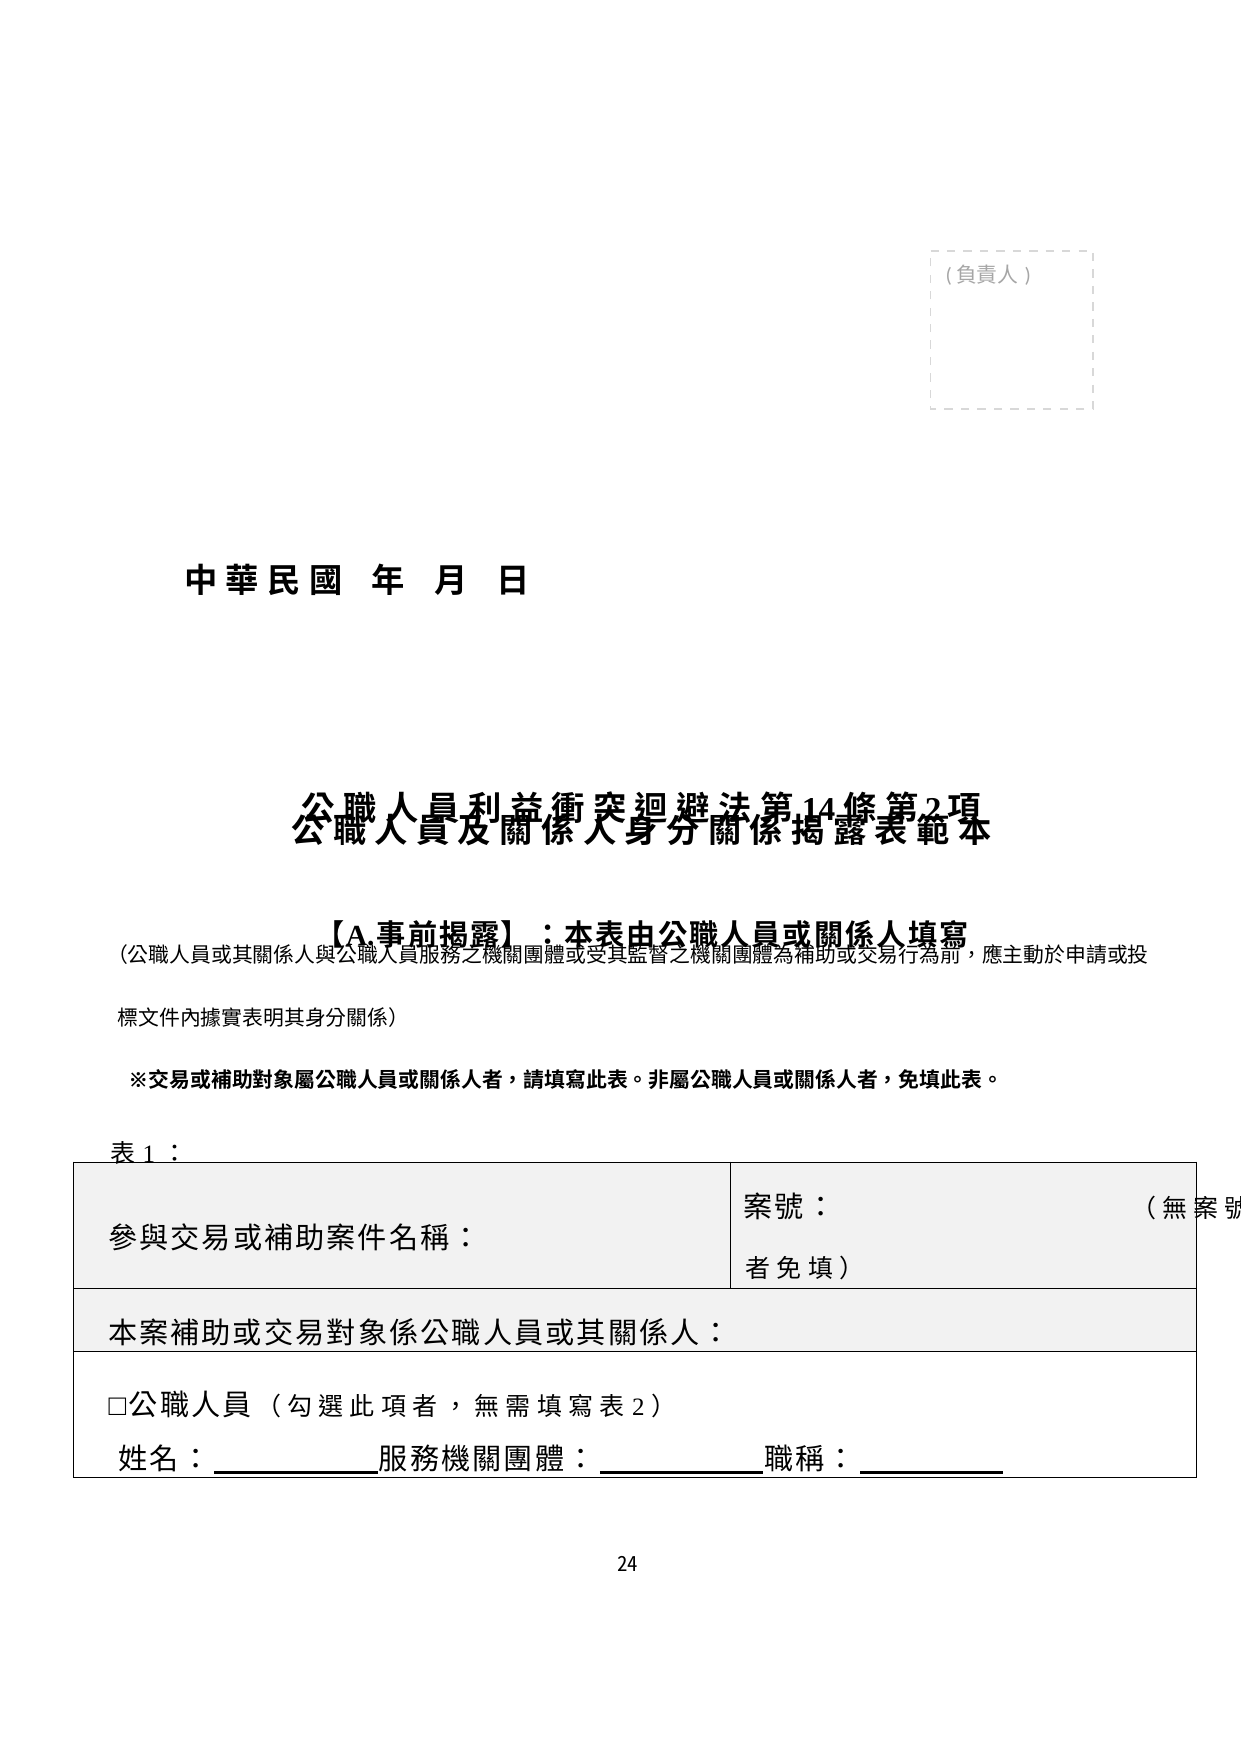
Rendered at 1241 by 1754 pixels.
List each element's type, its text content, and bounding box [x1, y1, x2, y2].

subtitle 中華民國 年 月 日 [175, 537, 1148, 599]
text 【A.事前揭露】：本表由公職人員或關係人填寫 [121, 849, 1155, 912]
table_header 參與交易或補助案件名稱： [74, 1163, 730, 1288]
text 公職人員利益衝突迴避法第14條第2項 [121, 724, 1155, 787]
table_cell □公職人員（勾選此項者，無需填寫表2） 姓名： 服務機關團體： 職稱： [74, 1352, 1196, 1477]
text 公職人員及關係人身分關係揭露表範本 [121, 787, 1155, 849]
text 表1： [68, 1099, 1227, 1162]
table_cell 本案補助或交易對象係公職人員或其關係人： [74, 1289, 1196, 1351]
text ※交易或補助對象屬公職人員或關係人者，請填寫此表。非屬公職人員或關係人者，免填此表。 [121, 1037, 1222, 1099]
table_header 案號： （無案號者免填） [731, 1163, 1196, 1288]
text （公職人員或其關係人與公職人員服務之機關團體或受其監督之機關團體為補助或交易行為前，應主動於申請或投標文件內據實表明其身分關係） [104, 912, 1155, 1037]
